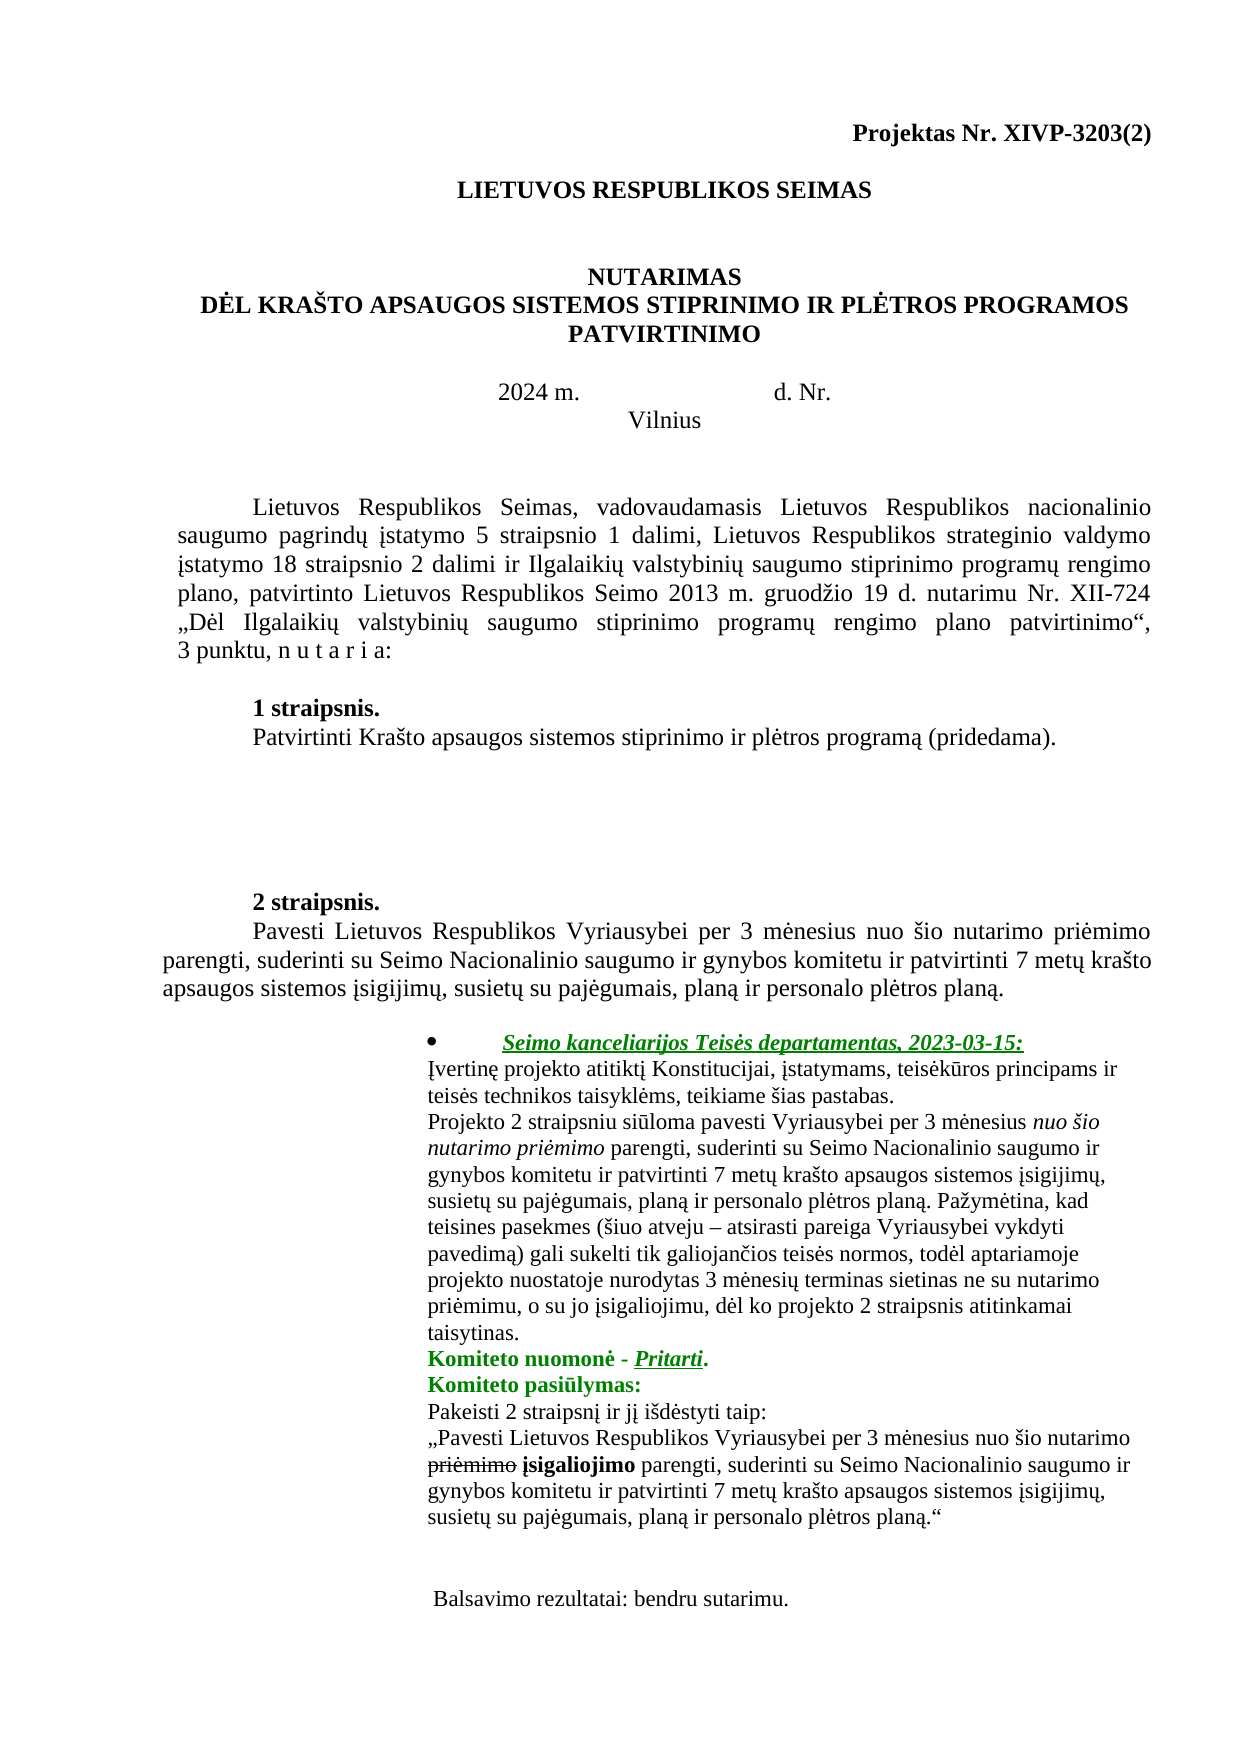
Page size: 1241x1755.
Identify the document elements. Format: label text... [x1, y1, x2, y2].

text Pakeisti 2 straipsnį ir jį išdėstyti taip: [427, 1398, 1152, 1424]
text Projekto 2 straipsniu siūloma pavesti Vyriausybei per 3 mėnesius nuo šio nutarimo priėmimo parengti, suderinti su Seimo Nacionalinio saugumo ir gynybos komitetu ir patvirtinti 7 metų krašto apsaugos sistemos įsigijimų, susietų su pajėgumais, planą ir personalo plėtros planą. Pažymėtina, kad teisines pasekmes (šiuo atveju – atsirasti pareiga Vyriausybei vykdyti pavedimą) gali sukelti tik galiojančios teisės normos, todėl aptariamoje projekto nuostatoje nurodytas 3 mėnesių terminas sietinas ne su nutarimo priėmimu, o su jo įsigaliojimu, dėl ko projekto 2 straipsnis atitinkamai taisytinas. [427, 1108, 1152, 1345]
text Pavesti Lietuvos Respublikos Vyriausybei per 3 mėnesius nuo šio nutarimo priėmimo parengti, suderinti su Seimo Nacionalinio saugumo ir gynybos komitetu ir patvirtinti 7 metų krašto apsaugos sistemos įsigijimų, susietų su pajėgumais, planą ir personalo plėtros planą. [162, 916, 1152, 1002]
text Vilnius [177, 406, 1152, 434]
text Komiteto pasiūlymas: [427, 1372, 1152, 1398]
text NUTARIMAS [177, 262, 1152, 291]
list Seimo kanceliarijos Teisės departamentas, 2023-03-15: [427, 1028, 1152, 1055]
text Lietuvos Respublikos Seimas, vadovaudamasis Lietuvos Respublikos nacionalinio saugumo pagrindų įstatymo 5 straipsnio 1 dalimi, Lietuvos Respublikos strateginio valdymo įstatymo 18 straipsnio 2 dalimi ir Ilgalaikių valstybinių saugumo stiprinimo programų rengimo plano, patvirtinto Lietuvos Respublikos Seimo 2013 m. gruodžio 19 d. nutarimu Nr. XII-724 „Dėl Ilgalaikių valstybinių saugumo stiprinimo programų rengimo plano patvirtinimo“, 3 punktu, nutaria: [177, 492, 1152, 664]
text 1 straipsnis. [177, 693, 1152, 722]
text Komiteto nuomonė - Pritarti. [427, 1345, 1152, 1372]
text 2 straipsnis. [177, 887, 1152, 916]
text DĖL KRAŠTO APSAUGOS SISTEMOS STIPRINIMO IR PLĖTROS PROGRAMOS PATVIRTINIMO [177, 291, 1152, 348]
text Įvertinę projekto atitiktį Konstitucijai, įstatymams, teisėkūros principams ir teisės technikos taisyklėms, teikiame šias pastabas. [427, 1055, 1152, 1108]
text Balsavimo rezultatai: bendru sutarimu. [427, 1585, 1152, 1611]
text LIETUVOS RESPUBLIKOS SEIMAS [177, 176, 1152, 204]
text 2024 m. d. Nr. [177, 377, 1152, 406]
text „Pavesti Lietuvos Respublikos Vyriausybei per 3 mėnesius nuo šio nutarimo priėmimo įsigaliojimo parengti, suderinti su Seimo Nacionalinio saugumo ir gynybos komitetu ir patvirtinti 7 metų krašto apsaugos sistemos įsigijimų, susietų su pajėgumais, planą ir personalo plėtros planą.“ [427, 1424, 1152, 1530]
text Patvirtinti Krašto apsaugos sistemos stiprinimo ir plėtros programą (pridedama). [177, 722, 1152, 751]
text Projektas Nr. XIVP-3203(2) [177, 118, 1152, 147]
